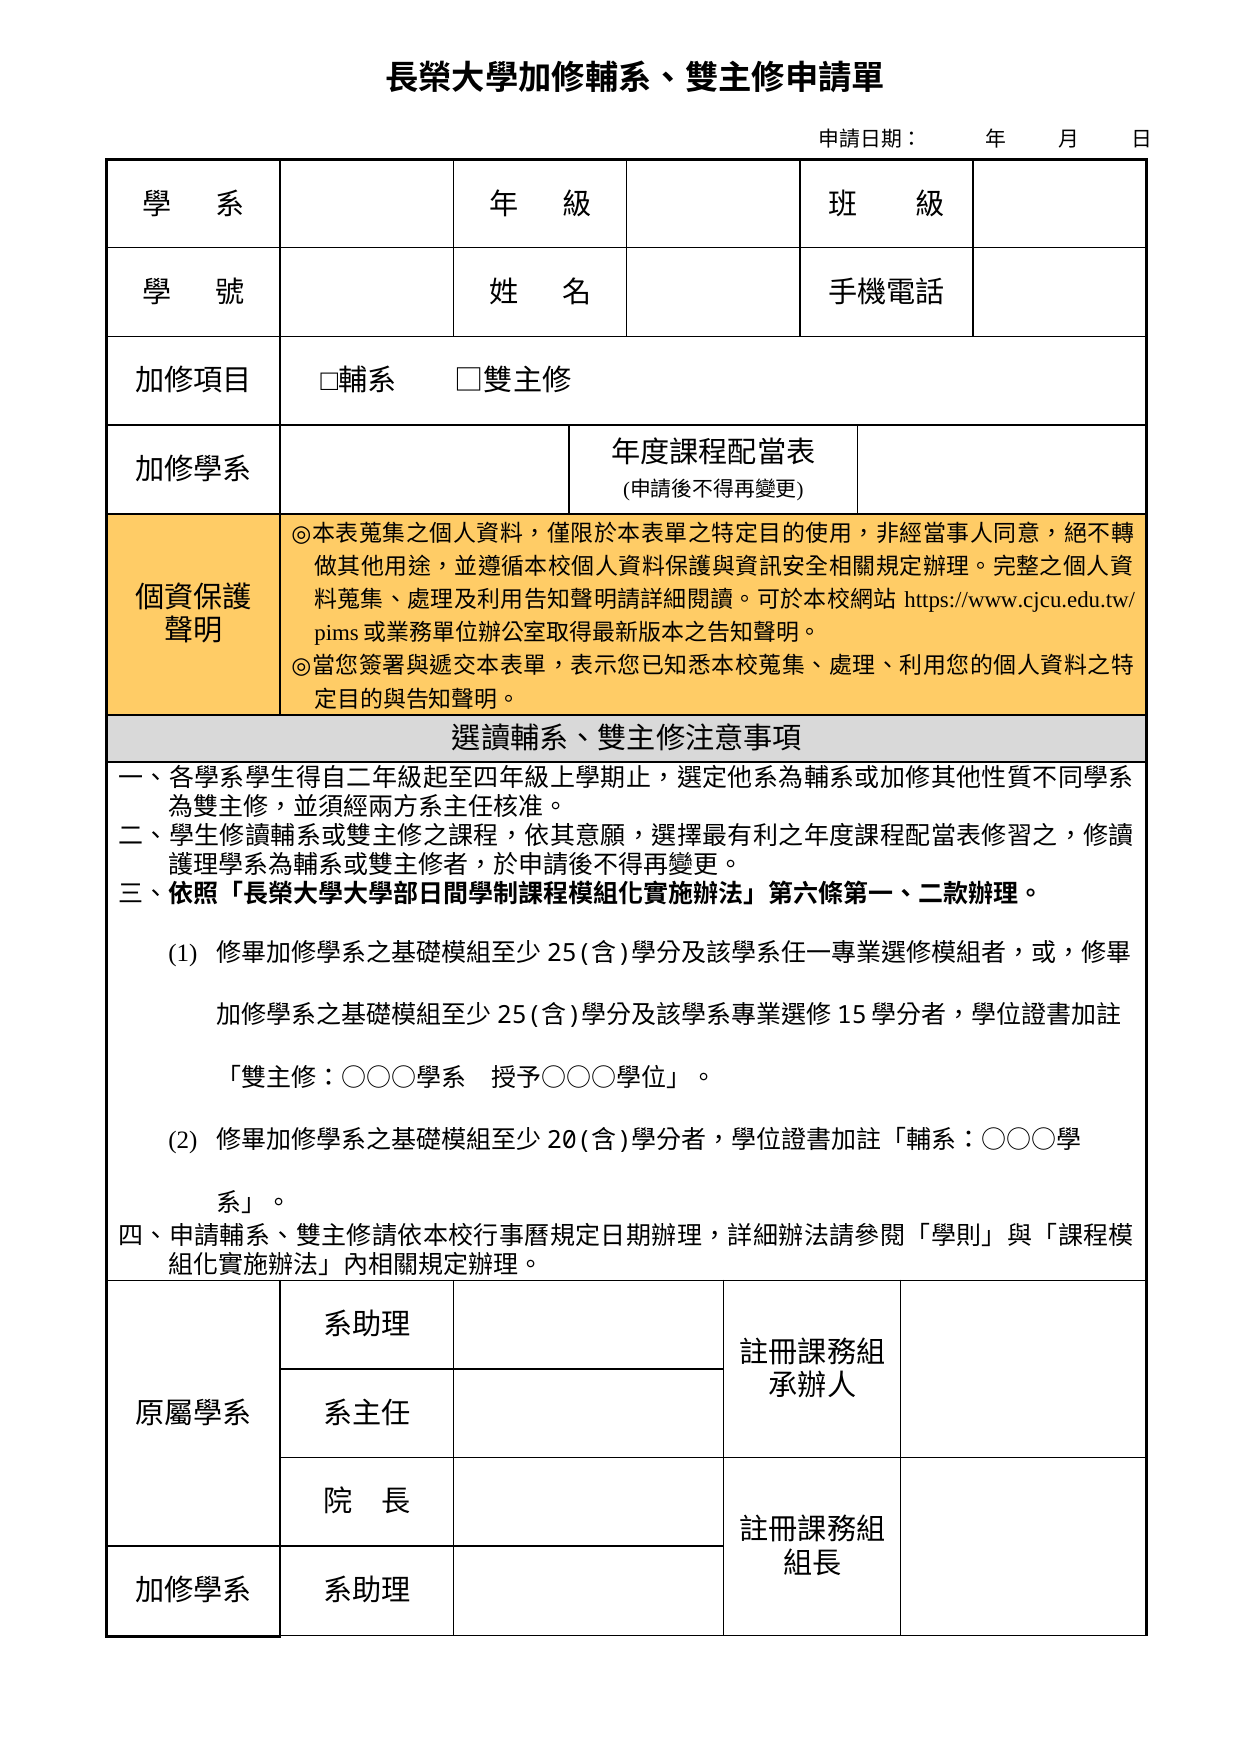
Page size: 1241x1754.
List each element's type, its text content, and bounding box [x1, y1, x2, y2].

table_cell [281, 426, 568, 513]
table_cell 個資保護 聲明 [108, 515, 279, 714]
table_cell [901, 1281, 1145, 1457]
table_header 班 級 [801, 161, 972, 247]
table_cell [974, 248, 1145, 336]
table_header 年 級 [454, 161, 626, 247]
table_cell 系主任 [281, 1370, 453, 1457]
table_cell 院 長 [281, 1458, 453, 1545]
table_cell 加修學系 [108, 1547, 279, 1634]
table_header 學 系 [108, 161, 279, 247]
table_cell 加修學系 [108, 426, 279, 513]
table_cell 一、各學系學生得自二年級起至四年級上學期止，選定他系為輔系或加修其他性質不同學系為雙主修，並須經兩方系主任核准。 二、學生修讀輔系或雙主修之課程，依其意願，選擇最有利之年度課程配當表修習之，修讀護理學系為輔系或雙主修者，於申請後不得再變更。 三、依照「長榮大學大學部日間學制課程模組化實施辦法」第六條第一、二款辦理。 修畢加修學系之基礎模組至少25(含)學分及該學系任一專業選修模組者，或，修畢加修學系之基礎模組至少25(含)學分及該學系專業選修15學分者，學位證書加註「雙主修：○○○學系 授予○○○學位」。 修畢加修學系之基礎模組至少20(含)學分者，學位證書加註「輔系：○○○學系」。 四、申請輔系、雙主修請依本校行事曆規定日期辦理，詳細辦法請參閱「學則」與「課程模組化實施辦法」內相關規定辦理。 [108, 763, 1145, 1279]
table_cell [454, 1281, 723, 1368]
table_cell 系助理 [281, 1281, 453, 1368]
table_cell [281, 248, 453, 336]
table_cell [627, 248, 799, 336]
table_cell [454, 1370, 723, 1457]
table_cell [901, 1458, 1145, 1634]
table_cell 手機電話 [801, 248, 972, 336]
table_cell 原屬學系 [108, 1281, 279, 1545]
text 申請日期： 年 月 日 [118, 96, 1152, 158]
table_cell 年度課程配當表 (申請後不得再變更) [570, 426, 857, 513]
table_cell 學 號 [108, 248, 279, 336]
table_cell 系助理 [281, 1547, 453, 1634]
table_cell 姓 名 [454, 248, 626, 336]
text 長榮大學加修輔系、雙主修申請單 [118, 33, 1152, 96]
table_cell 註冊課務組 承辦人 [724, 1281, 900, 1457]
table_cell 選讀輔系、雙主修注意事項 [108, 716, 1145, 761]
table_header [281, 161, 453, 247]
table_cell [454, 1458, 723, 1545]
table_header [974, 161, 1145, 247]
table_cell [454, 1547, 723, 1634]
table_cell □輔系 □雙主修 [281, 337, 1145, 424]
table_cell 註冊課務組 組長 [724, 1458, 900, 1634]
table_cell 加修項目 [108, 337, 279, 424]
table_cell [858, 426, 1145, 513]
table_cell ◎本表蒐集之個人資料，僅限於本表單之特定目的使用，非經當事人同意，絕不轉做其他用途，並遵循本校個人資料保護與資訊安全相關規定辦理。完整之個人資料蒐集、處理及利用告知聲明請詳細閱讀。可於本校網站https://www.cjcu.edu.tw/pims或業務單位辦公室取得最新版本之告知聲明。 ◎當您簽署與遞交本表單，表示您已知悉本校蒐集、處理、利用您的個人資料之特定目的與告知聲明。 [281, 515, 1145, 714]
table_header [627, 161, 799, 247]
